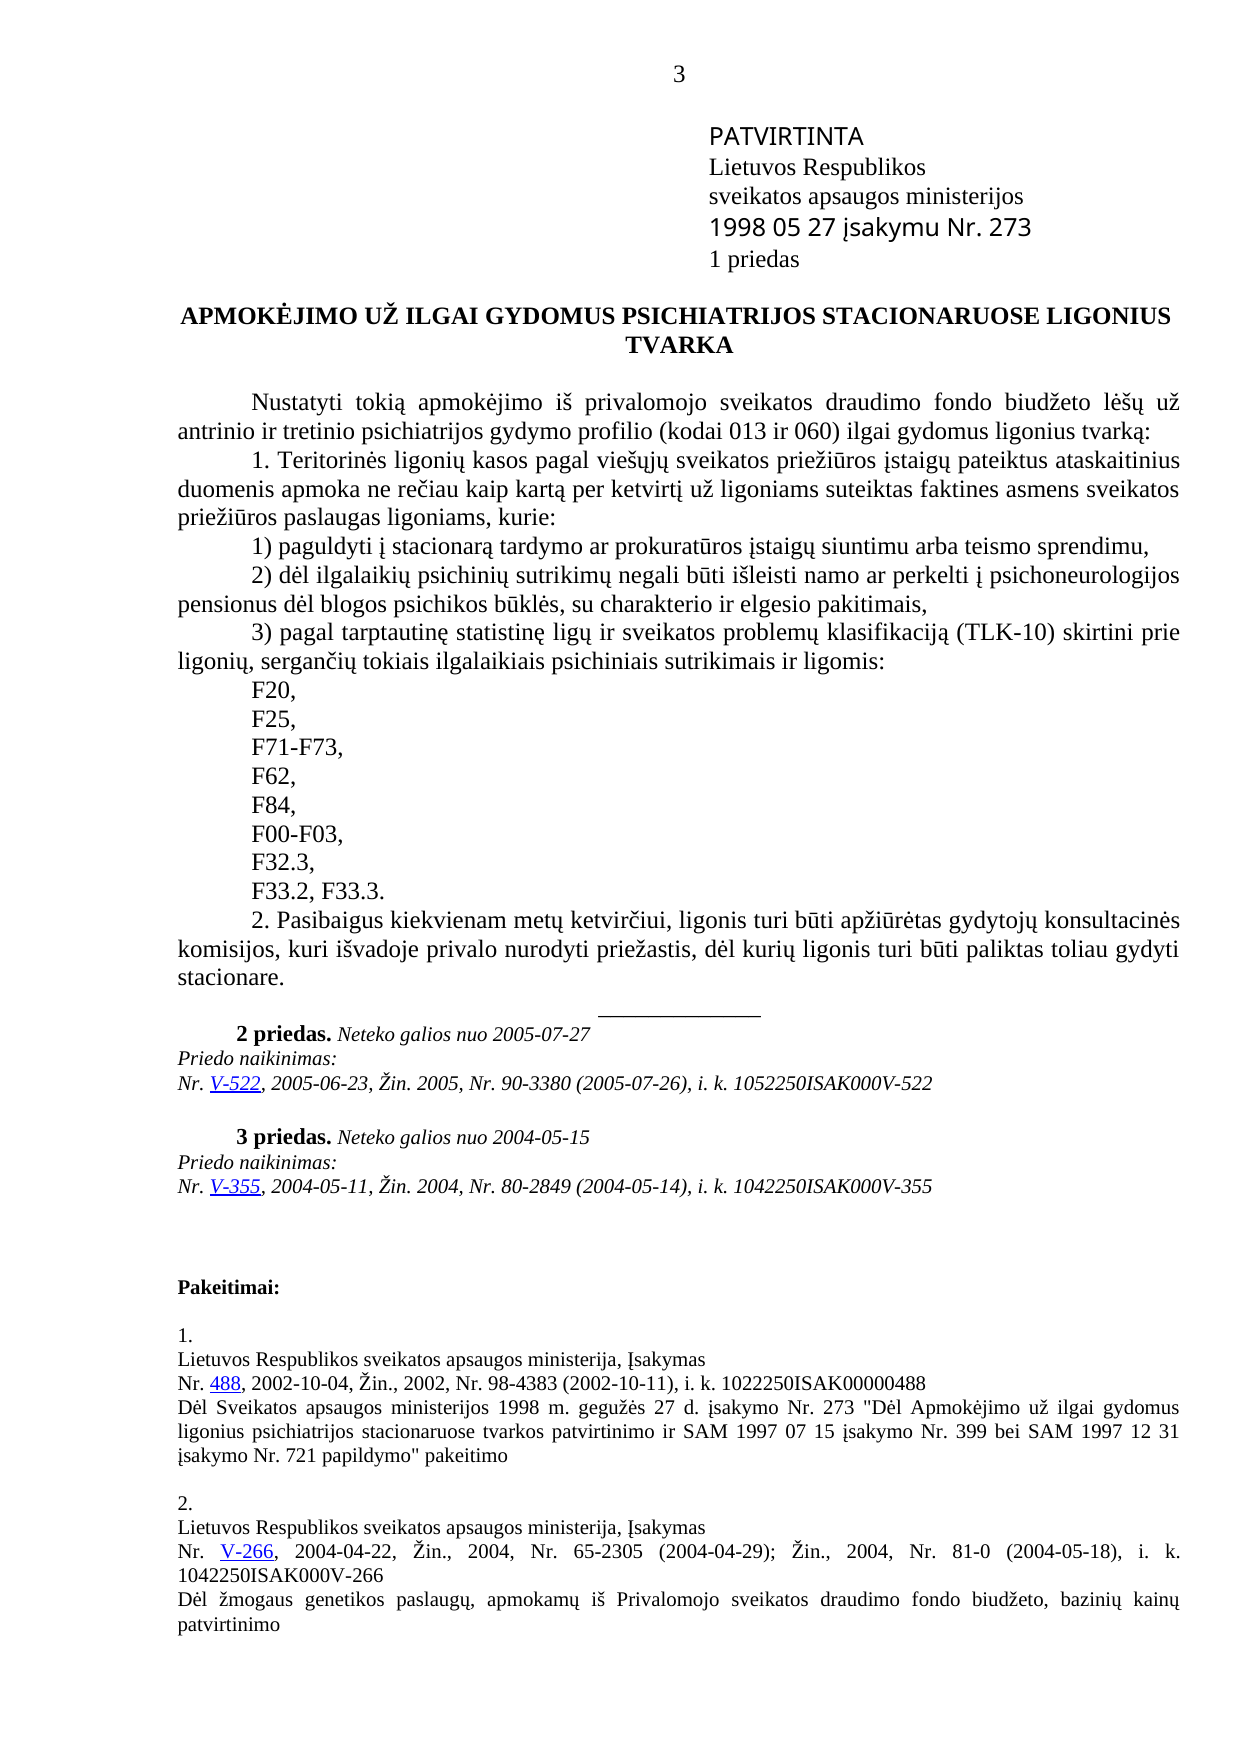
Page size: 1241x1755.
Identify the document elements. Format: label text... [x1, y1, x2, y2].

text Pakeitimai: [177, 1274, 1181, 1299]
text 1998 05 27 įsakymu Nr. 273 [177, 210, 1181, 244]
text PATVIRTINTA [709, 118, 1181, 152]
text 2. Pasibaigus kiekvienam metų ketvirčiui, ligonis turi būti apžiūrėtas gydytojų konsultacinės komisijos, kuri išvadoje privalo nurodyti priežastis, dėl kurių ligonis turi būti paliktas toliau gydyti stacionare. [177, 905, 1181, 991]
text F32.3, [177, 847, 1181, 876]
text Nr. V-522, 2005-06-23, Žin. 2005, Nr. 90-3380 (2005-07-26), i. k. 1052250ISAK000V-522 [177, 1070, 1181, 1094]
text APMOKĖJIMO UŽ ILGAI GYDOMUS PSICHIATRIJOS STACIONARUOSE LIGONIUS [177, 301, 1181, 330]
text _____________ [177, 991, 1181, 1020]
text F25, [177, 704, 1181, 732]
text Priedo naikinimas: [177, 1149, 1181, 1174]
text F71-F73, [177, 732, 1181, 761]
text 2) dėl ilgalaikių psichinių sutrikimų negali būti išleisti namo ar perkelti į psichoneurologijos pensionus dėl blogos psichikos būklės, su charakterio ir elgesio pakitimais, [177, 560, 1181, 617]
text sveikatos apsaugos ministerijos [177, 181, 1181, 210]
text 1. [177, 1323, 1181, 1347]
text Nr. V-266, 2004-04-22, Žin., 2004, Nr. 65-2305 (2004-04-29); Žin., 2004, Nr. 81-0 (2004-05-18), i. k. 1042250ISAK000V-266 [177, 1539, 1181, 1587]
text Lietuvos Respublikos [177, 152, 1181, 181]
text 2. [177, 1491, 1181, 1515]
text F62, [177, 761, 1181, 790]
text F00-F03, [177, 819, 1181, 847]
text 3) pagal tarptautinę statistinę ligų ir sveikatos problemų klasifikaciją (TLK-10) skirtini prie ligonių, sergančių tokiais ilgalaikiais psichiniais sutrikimais ir ligomis: [177, 617, 1181, 675]
text 1. Teritorinės ligonių kasos pagal viešųjų sveikatos priežiūros įstaigų pateiktus ataskaitinius duomenis apmoka ne rečiau kaip kartą per ketvirtį už ligoniams suteiktas faktines asmens sveikatos priežiūros paslaugas ligoniams, kurie: [177, 445, 1181, 531]
text F33.2, F33.3. [177, 876, 1181, 905]
text 1 priedas [177, 244, 1181, 272]
text F20, [177, 675, 1181, 704]
text F84, [177, 790, 1181, 819]
text 2 priedas. Neteko galios nuo 2005-07-27 [177, 1020, 1181, 1046]
text Nr. V-355, 2004-05-11, Žin. 2004, Nr. 80-2849 (2004-05-14), i. k. 1042250ISAK000V-355 [177, 1174, 1181, 1198]
text 1) paguldyti į stacionarą tardymo ar prokuratūros įstaigų siuntimu arba teismo sprendimu, [177, 531, 1181, 560]
text Lietuvos Respublikos sveikatos apsaugos ministerija, Įsakymas [177, 1515, 1181, 1539]
text Lietuvos Respublikos sveikatos apsaugos ministerija, Įsakymas [177, 1347, 1181, 1371]
text TVARKA [177, 330, 1181, 359]
text 3 priedas. Neteko galios nuo 2004-05-15 [177, 1123, 1181, 1149]
text Dėl Sveikatos apsaugos ministerijos 1998 m. gegužės 27 d. įsakymo Nr. 273 "Dėl Apmokėjimo už ilgai gydomus ligonius psichiatrijos stacionaruose tvarkos patvirtinimo ir SAM 1997 07 15 įsakymo Nr. 399 bei SAM 1997 12 31 įsakymo Nr. 721 papildymo" pakeitimo [177, 1395, 1181, 1467]
text Dėl žmogaus genetikos paslaugų, apmokamų iš Privalomojo sveikatos draudimo fondo biudžeto, bazinių kainų patvirtinimo [177, 1587, 1181, 1636]
text Nustatyti tokią apmokėjimo iš privalomojo sveikatos draudimo fondo biudžeto lėšų už antrinio ir tretinio psichiatrijos gydymo profilio (kodai 013 ir 060) ilgai gydomus ligonius tvarką: [177, 387, 1181, 445]
text Nr. 488, 2002-10-04, Žin., 2002, Nr. 98-4383 (2002-10-11), i. k. 1022250ISAK00000488 [177, 1371, 1181, 1395]
text Priedo naikinimas: [177, 1046, 1181, 1070]
